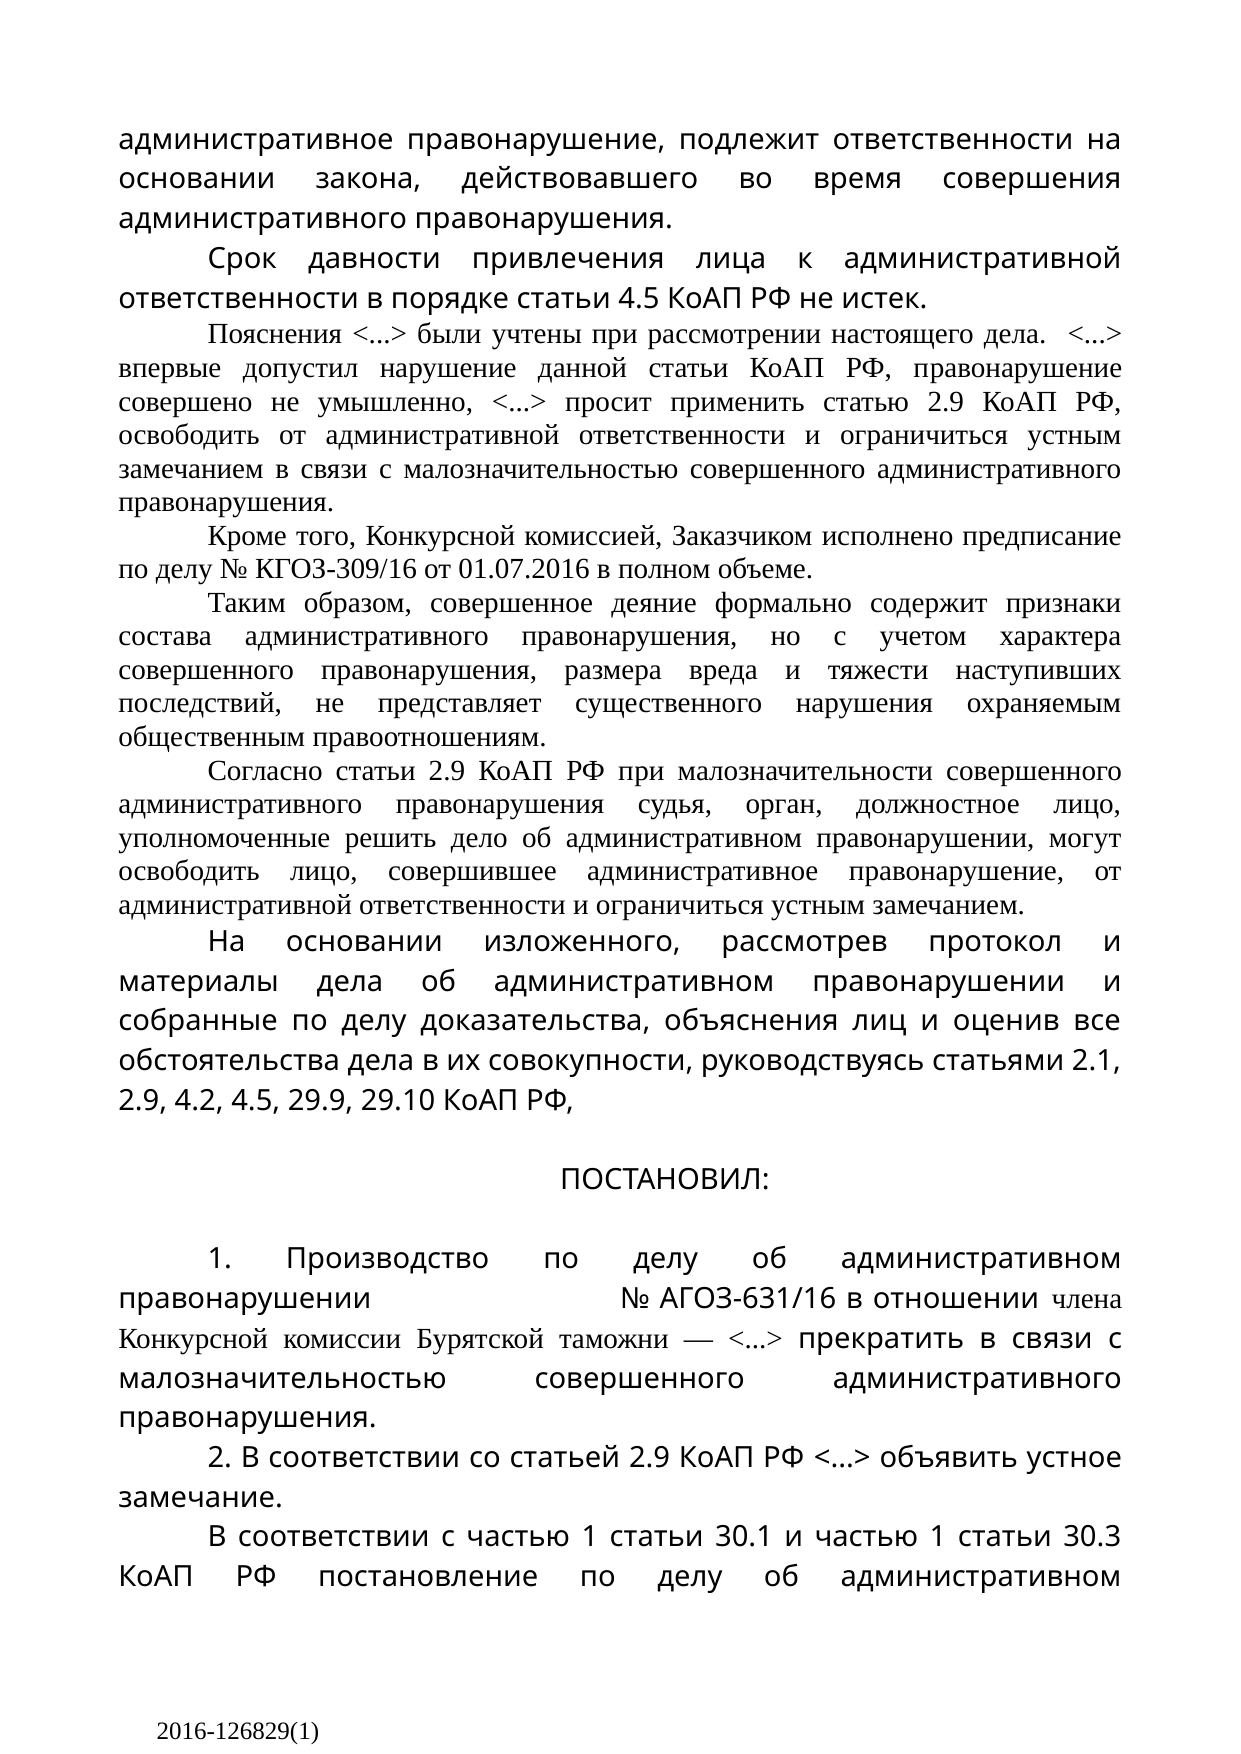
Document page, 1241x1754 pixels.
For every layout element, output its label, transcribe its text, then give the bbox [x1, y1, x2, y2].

text 1. Производство по делу об административном правонарушении № АГОЗ-631/16 в отношении члена Конкурсной комиссии Бурятской таможни — <...> прекратить в связи с малозначительностью совершенного административного правонарушения. [118, 1238, 1122, 1436]
text административное правонарушение, подлежит ответственности на основании закона, действовавшего во время совершения административного правонарушения. [118, 118, 1122, 237]
text Кроме того, Конкурсной комиссией, Заказчиком исполнено предписание по делу № КГОЗ-309/16 от 01.07.2016 в полном объеме. [118, 518, 1122, 585]
text 2. В соответствии со статьей 2.9 КоАП РФ <...> объявить устное замечание. [118, 1436, 1122, 1516]
text Пояснения <...> были учтены при рассмотрении настоящего дела. <...> впервые допустил нарушение данной статьи КоАП РФ, правонарушение совершено не умышленно, <...> просит применить статью 2.9 КоАП РФ, освободить от административной ответственности и ограничиться устным замечанием в связи с малозначительностью совершенного административного правонарушения. [118, 317, 1122, 518]
text Таким образом, совершенное деяние формально содержит признаки состава административного правонарушения, но с учетом характера совершенного правонарушения, размера вреда и тяжести наступивших последствий, не представляет существенного нарушения охраняемым общественным правоотношениям. [118, 585, 1122, 753]
text В соответствии с частью 1 статьи 30.1 и частью 1 статьи 30.3 КоАП РФ постановление по делу об административном [118, 1516, 1122, 1595]
text Срок давности привлечения лица к административной ответственности в порядке статьи 4.5 КоАП РФ не истек. [118, 237, 1122, 317]
text ПОСТАНОВИЛ: [118, 1158, 1122, 1198]
text Согласно статьи 2.9 КоАП РФ при малозначительности совершенного административного правонарушения судья, орган, должностное лицо, уполномоченные решить дело об административном правонарушении, могут освободить лицо, совершившее административное правонарушение, от административной ответственности и ограничиться устным замечанием. [118, 753, 1122, 920]
text На основании изложенного, рассмотрев протокол и материалы дела об административном правонарушении и собранные по делу доказательства, объяснения лиц и оценив все обстоятельства дела в их совокупности, руководствуясь статьями 2.1, 2.9, 4.2, 4.5, 29.9, 29.10 КоАП РФ, [118, 920, 1122, 1119]
